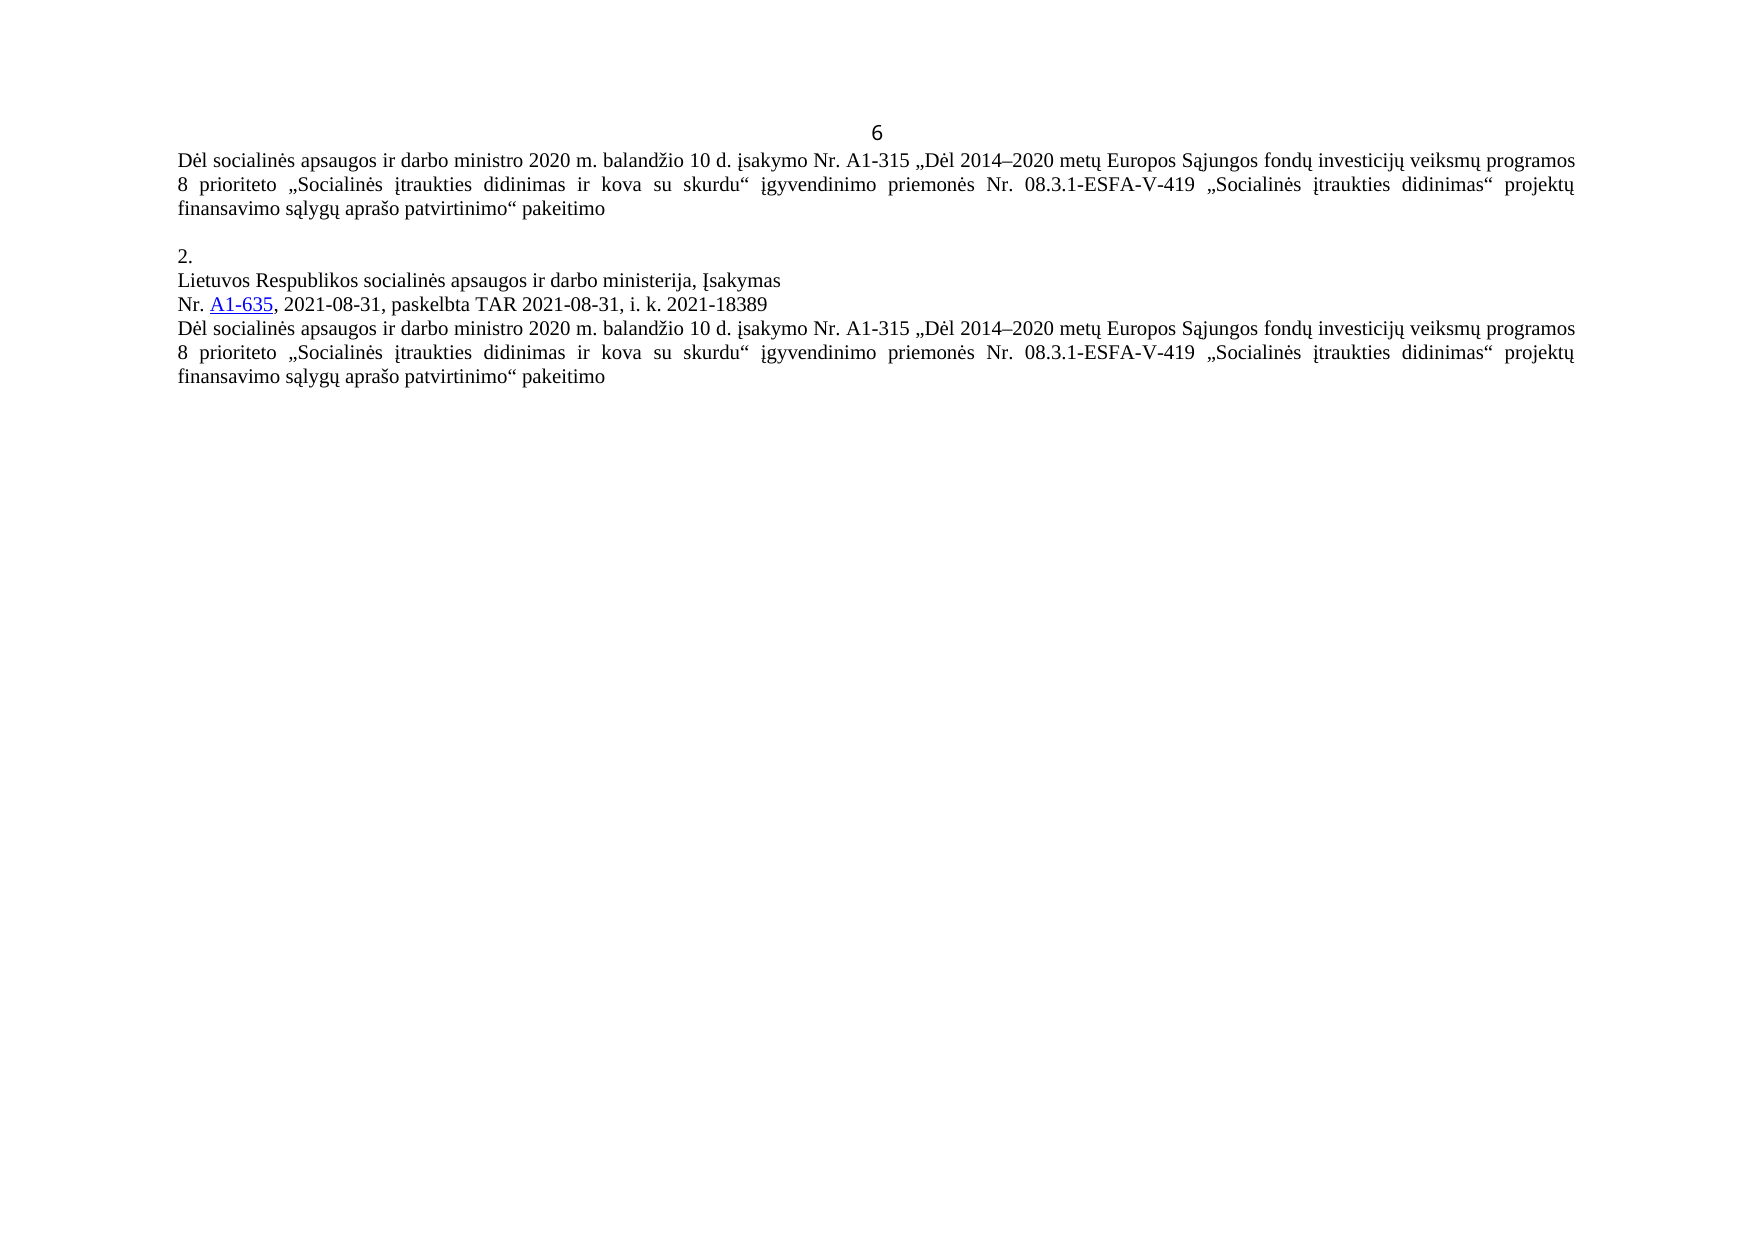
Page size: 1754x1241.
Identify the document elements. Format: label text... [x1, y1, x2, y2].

text Dėl socialinės apsaugos ir darbo ministro 2020 m. balandžio 10 d. įsakymo Nr. A1-315 „Dėl 2014–2020 metų Europos Sąjungos fondų investicijų veiksmų programos 8 prioriteto „Socialinės įtraukties didinimas ir kova su skurdu“ įgyvendinimo priemonės Nr. 08.3.1-ESFA-V-419 „Socialinės įtraukties didinimas“ projektų finansavimo sąlygų aprašo patvirtinimo“ pakeitimo [177, 316, 1577, 388]
text Nr. A1-635, 2021-08-31, paskelbta TAR 2021-08-31, i. k. 2021-18389 [177, 292, 1577, 316]
text Lietuvos Respublikos socialinės apsaugos ir darbo ministerija, Įsakymas [177, 268, 1577, 292]
text 2. [177, 244, 1577, 268]
text Dėl socialinės apsaugos ir darbo ministro 2020 m. balandžio 10 d. įsakymo Nr. A1-315 „Dėl 2014–2020 metų Europos Sąjungos fondų investicijų veiksmų programos 8 prioriteto „Socialinės įtraukties didinimas ir kova su skurdu“ įgyvendinimo priemonės Nr. 08.3.1-ESFA-V-419 „Socialinės įtraukties didinimas“ projektų finansavimo sąlygų aprašo patvirtinimo“ pakeitimo [177, 148, 1577, 220]
